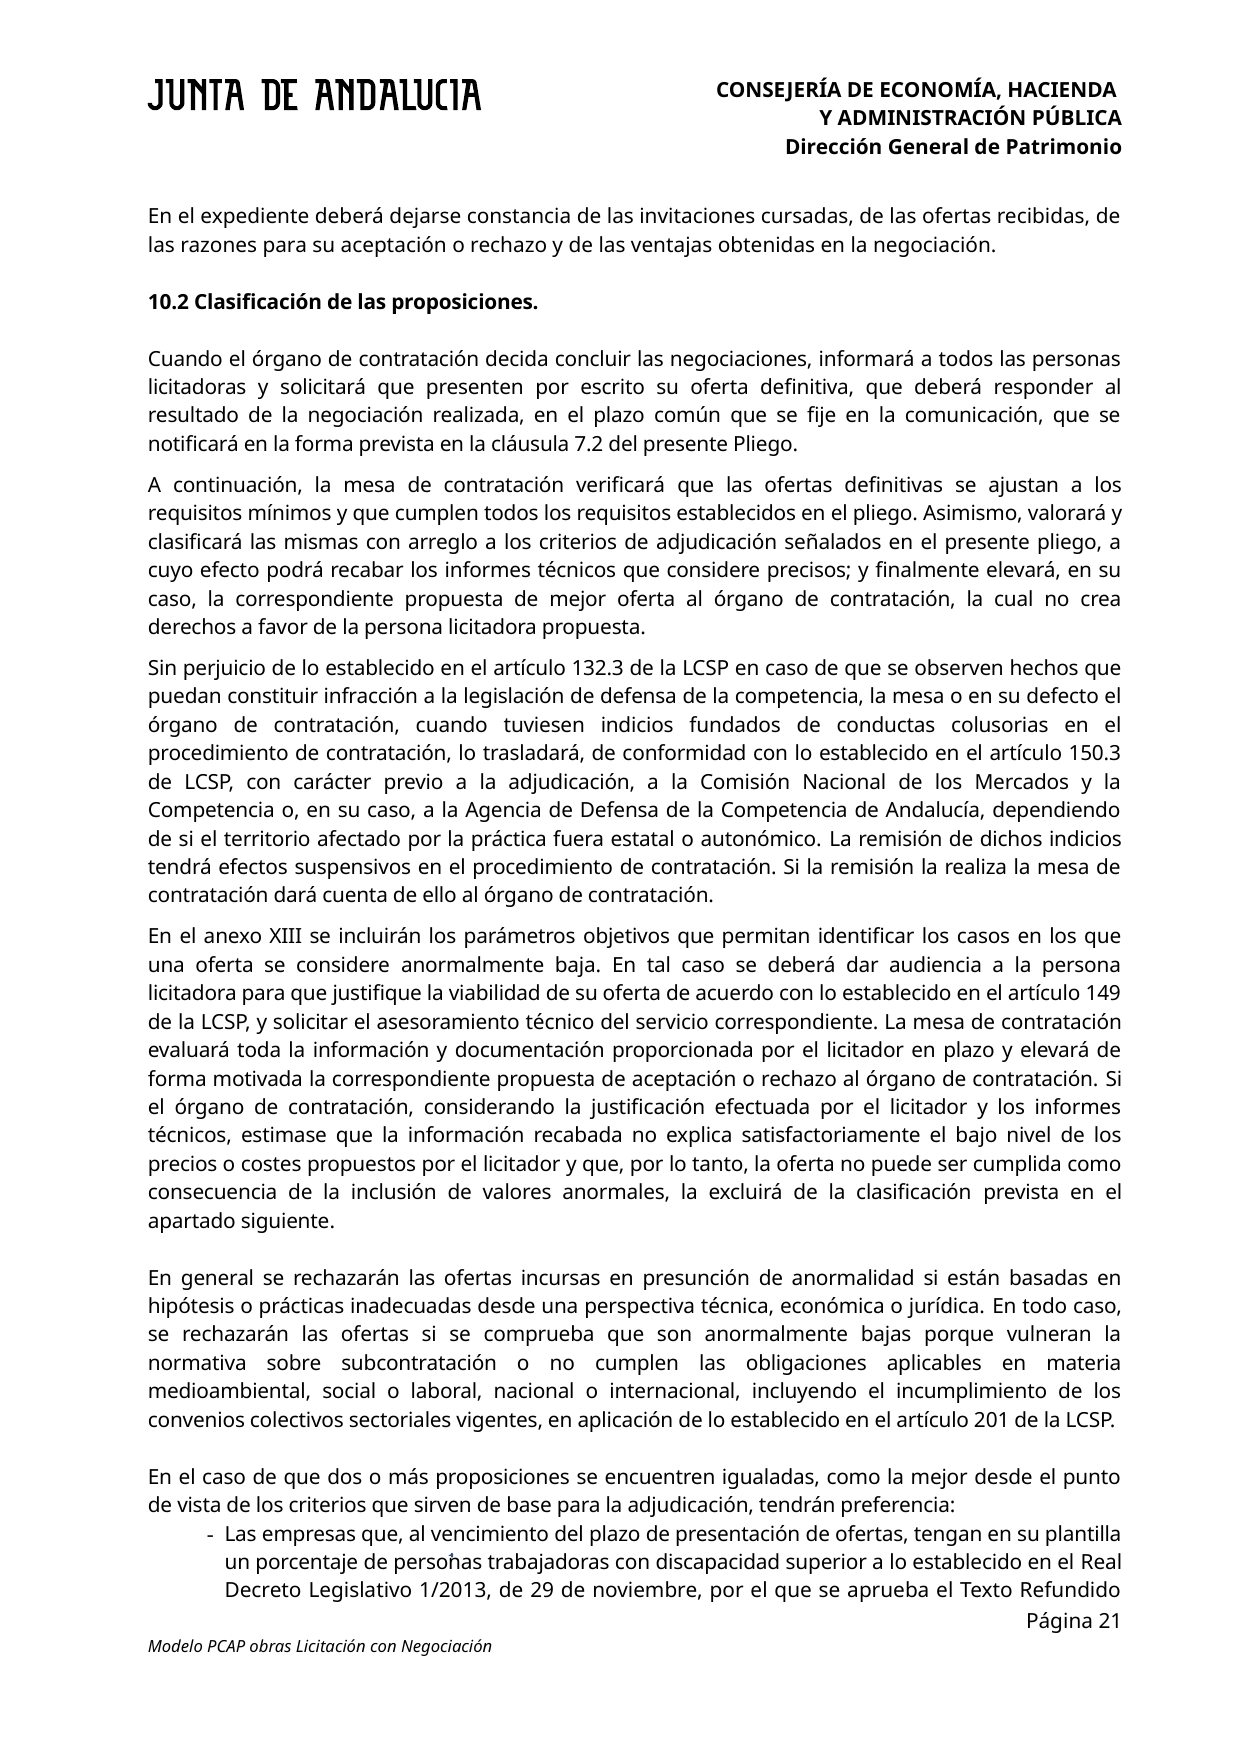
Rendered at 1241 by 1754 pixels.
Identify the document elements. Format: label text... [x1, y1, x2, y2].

list Las empresas que, al vencimiento del plazo de presentación de ofertas, tengan en su plantilla un porcentaje de personas trabajadoras con discapacidad superior a lo establecido en el Real Decreto Legislativo 1/2013, de 29 de noviembre, por el que se aprueba el Texto Refundido [207, 1519, 1122, 1604]
text En el expediente deberá dejarse constancia de las invitaciones cursadas, de las ofertas recibidas, de las razones para su aceptación o rechazo y de las ventajas obtenidas en la negociación. [148, 201, 1122, 258]
text Cuando el órgano de contratación decida concluir las negociaciones, informará a todos las personas licitadoras y solicitará que presenten por escrito su oferta definitiva, que deberá responder al resultado de la negociación realizada, en el plazo común que se fije en la comunicación, que se notificará en la forma prevista en la cláusula 7.2 del presente Pliego. [148, 344, 1122, 457]
text Sin perjuicio de lo establecido en el artículo 132.3 de la LCSP en caso de que se observen hechos que puedan constituir infracción a la legislación de defensa de la competencia, la mesa o en su defecto el órgano de contratación, cuando tuviesen indicios fundados de conductas colusorias en el procedimiento de contratación, lo trasladará, de conformidad con lo establecido en el artículo 150.3 de LCSP, con carácter previo a la adjudicación, a la Comisión Nacional de los Mercados y la Competencia o, en su caso, a la Agencia de Defensa de la Competencia de Andalucía, dependiendo de si el territorio afectado por la práctica fuera estatal o autonómico. La remisión de dichos indicios tendrá efectos suspensivos en el procedimiento de contratación. Si la remisión la realiza la mesa de contratación dará cuenta de ello al órgano de contratación. [148, 653, 1122, 909]
text En el caso de que dos o más proposiciones se encuentren igualadas, como la mejor desde el punto de vista de los criterios que sirven de base para la adjudicación, tendrán preferencia: [148, 1462, 1122, 1519]
text En general se rechazarán las ofertas incursas en presunción de anormalidad si están basadas en hipótesis o prácticas inadecuadas desde una perspectiva técnica, económica o jurídica. En todo caso, se rechazarán las ofertas si se comprueba que son anormalmente bajas porque vulneran la normativa sobre subcontratación o no cumplen las obligaciones aplicables en materia medioambiental, social o laboral, nacional o internacional, incluyendo el incumplimiento de los convenios colectivos sectoriales vigentes, en aplicación de lo establecido en el artículo 201 de la LCSP. [148, 1263, 1122, 1433]
text En el anexo XIII se incluirán los parámetros objetivos que permitan identificar los casos en los que una oferta se considere anormalmente baja. En tal caso se deberá dar audiencia a la persona licitadora para que justifique la viabilidad de su oferta de acuerdo con lo establecido en el artículo 149 de la LCSP, y solicitar el asesoramiento técnico del servicio correspondiente. La mesa de contratación evaluará toda la información y documentación proporcionada por el licitador en plazo y elevará de forma motivada la correspondiente propuesta de aceptación o rechazo al órgano de contratación. Si el órgano de contratación, considerando la justificación efectuada por el licitador y los informes técnicos, estimase que la información recabada no explica satisfactoriamente el bajo nivel de los precios o costes propuestos por el licitador y que, por lo tanto, la oferta no puede ser cumplida como consecuencia de la inclusión de valores anormales, la excluirá de la clasificación prevista en el apartado siguiente. [148, 921, 1122, 1234]
text 10.2 Clasificación de las proposiciones. [148, 287, 1122, 315]
text A continuación, la mesa de contratación verificará que las ofertas definitivas se ajustan a los requisitos mínimos y que cumplen todos los requisitos establecidos en el pliego. Asimismo, valorará y clasificará las mismas con arreglo a los criterios de adjudicación señalados en el presente pliego, a cuyo efecto podrá recabar los informes técnicos que considere precisos; y finalmente elevará, en su caso, la correspondiente propuesta de mejor oferta al órgano de contratación, la cual no crea derechos a favor de la persona licitadora propuesta. [148, 470, 1122, 641]
